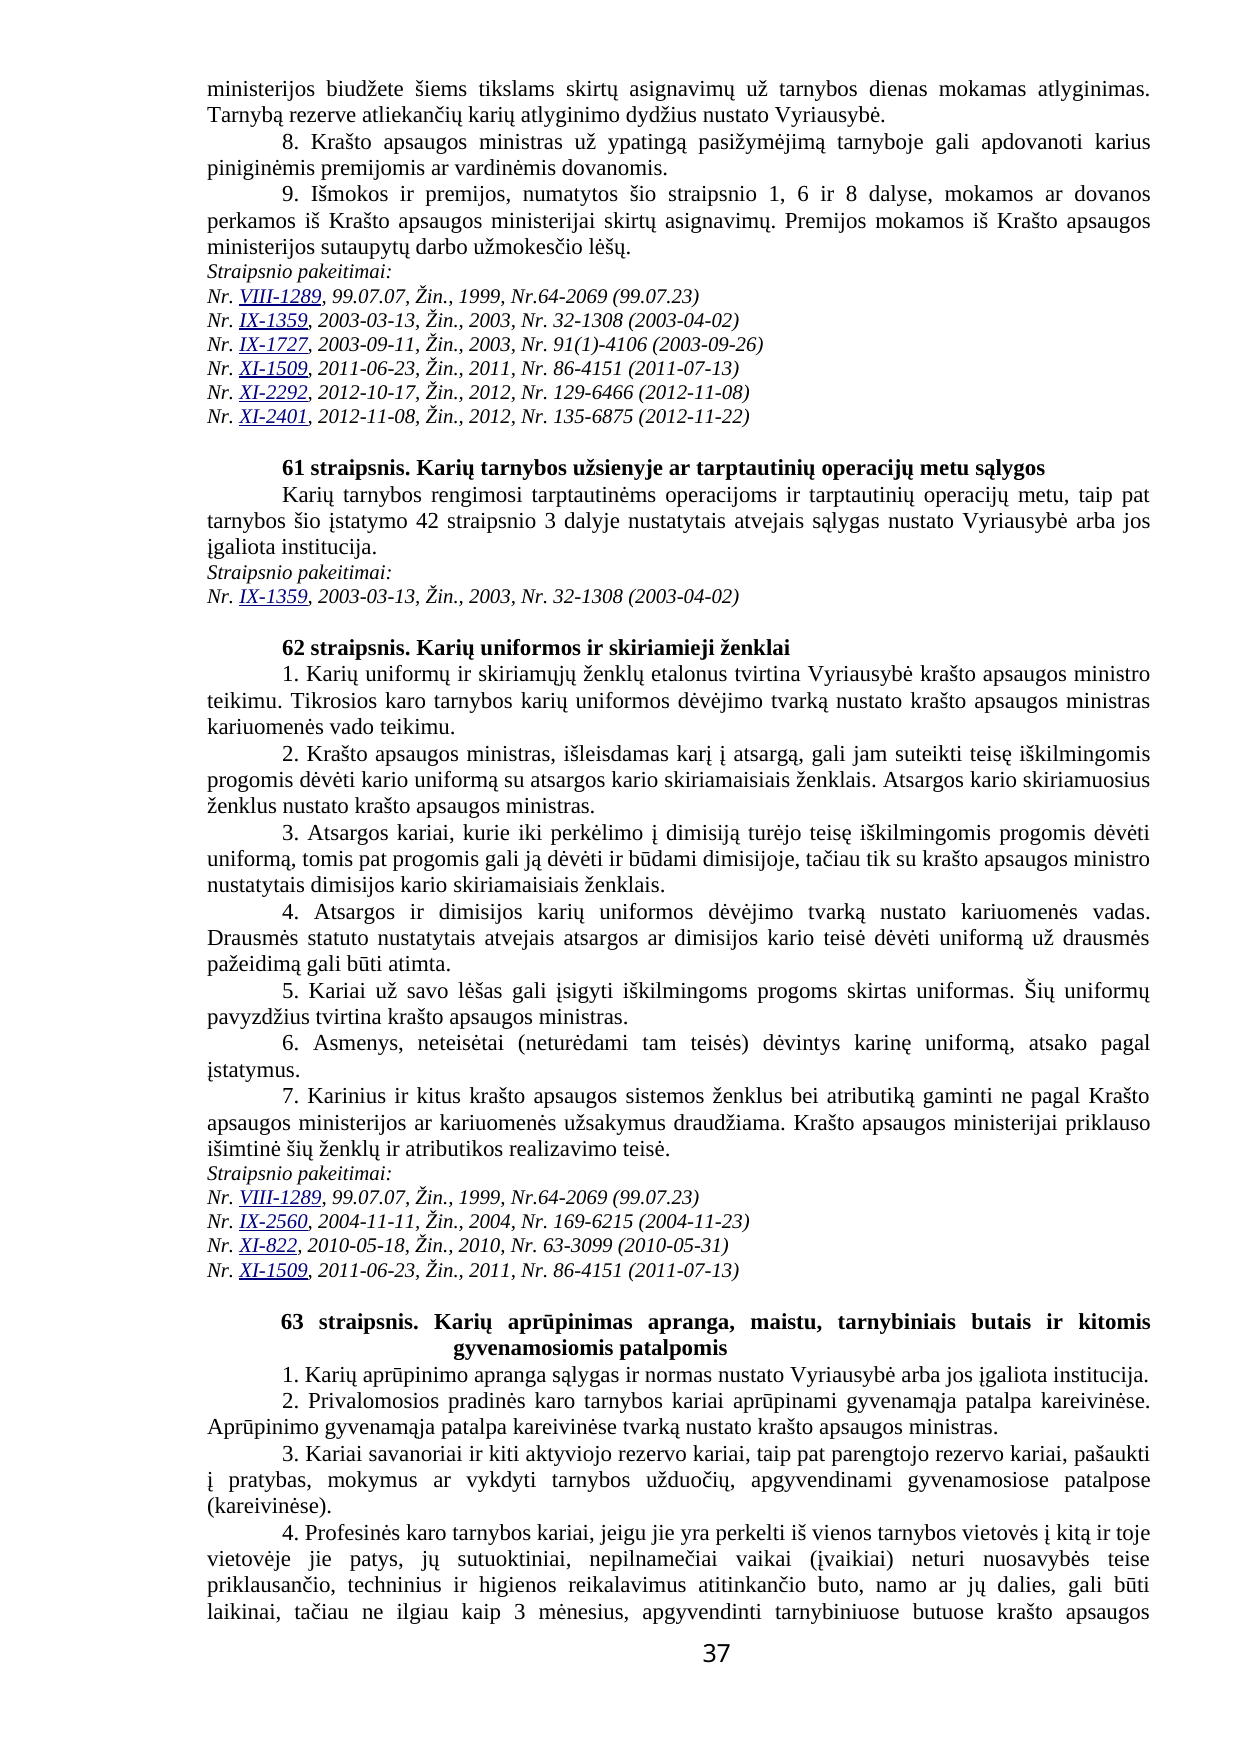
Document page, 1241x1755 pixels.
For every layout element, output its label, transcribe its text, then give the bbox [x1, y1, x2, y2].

text 1. Karių uniformų ir skiriamųjų ženklų etalonus tvirtina Vyriausybė krašto apsaugos ministro teikimu. Tikrosios karo tarnybos karių uniformos dėvėjimo tvarką nustato krašto apsaugos ministras kariuomenės vado teikimu. [207, 661, 1152, 739]
text Nr. IX-2560, 2004-11-11, Žin., 2004, Nr. 169-6215 (2004-11-23) [207, 1209, 1152, 1233]
text 3. Atsargos kariai, kurie iki perkėlimo į dimisiją turėjo teisę iškilmingomis progomis dėvėti uniformą, tomis pat progomis gali ją dėvėti ir būdami dimisijoje, tačiau tik su krašto apsaugos ministro nustatytais dimisijos kario skiriamaisiais ženklais. [207, 819, 1152, 898]
text 1. Karių aprūpinimo apranga sąlygas ir normas nustato Vyriausybė arba jos įgaliota institucija. [207, 1361, 1152, 1387]
text Nr. VIII-1289, 99.07.07, Žin., 1999, Nr.64-2069 (99.07.23) [207, 1185, 1152, 1209]
text 4. Profesinės karo tarnybos kariai, jeigu jie yra perkelti iš vienos tarnybos vietovės į kitą ir toje vietovėje jie patys, jų sutuoktiniai, nepilnamečiai vaikai (įvaikiai) neturi nuosavybės teise priklausančio, techninius ir higienos reikalavimus atitinkančio buto, namo ar jų dalies, gali būti laikinai, tačiau ne ilgiau kaip 3 mėnesius, apgyvendinti tarnybiniuose butuose krašto apsaugos [207, 1519, 1152, 1624]
text 63 straipsnis. Karių aprūpinimas apranga, maistu, tarnybiniais butais ir kitomis gyvenamosiomis patalpomis [281, 1308, 1152, 1361]
text 3. Kariai savanoriai ir kiti aktyviojo rezervo kariai, taip pat parengtojo rezervo kariai, pašaukti į pratybas, mokymus ar vykdyti tarnybos užduočių, apgyvendinami gyvenamosiose patalpose (kareivinėse). [207, 1440, 1152, 1519]
text ministerijos biudžete šiems tikslams skirtų asignavimų už tarnybos dienas mokamas atlyginimas. Tarnybą rezerve atliekančių karių atlyginimo dydžius nustato Vyriausybė. [207, 75, 1152, 128]
text 5. Kariai už savo lėšas gali įsigyti iškilmingoms progoms skirtas uniformas. Šių uniformų pavyzdžius tvirtina krašto apsaugos ministras. [207, 977, 1152, 1029]
text 61 straipsnis. Karių tarnybos užsienyje ar tarptautinių operacijų metu sąlygos [282, 454, 1152, 481]
text 4. Atsargos ir dimisijos karių uniformos dėvėjimo tvarką nustato kariuomenės vadas. Drausmės statuto nustatytais atvejais atsargos ar dimisijos kario teisė dėvėti uniformą už drausmės pažeidimą gali būti atimta. [207, 898, 1152, 977]
text 6. Asmenys, neteisėtai (neturėdami tam teisės) dėvintys karinę uniformą, atsako pagal įstatymus. [207, 1029, 1152, 1082]
text 62 straipsnis. Karių uniformos ir skiriamieji ženklai [207, 634, 1152, 661]
text Nr. XI-822, 2010-05-18, Žin., 2010, Nr. 63-3099 (2010-05-31) [207, 1233, 1152, 1257]
text Nr. IX-1359, 2003-03-13, Žin., 2003, Nr. 32-1308 (2003-04-02) [207, 308, 1152, 332]
text Straipsnio pakeitimai: [207, 560, 1152, 584]
text Nr. XI-2292, 2012-10-17, Žin., 2012, Nr. 129-6466 (2012-11-08) [207, 380, 1152, 404]
text 2. Privalomosios pradinės karo tarnybos kariai aprūpinami gyvenamąja patalpa kareivinėse. Aprūpinimo gyvenamąja patalpa kareivinėse tvarką nustato krašto apsaugos ministras. [207, 1387, 1152, 1440]
text 7. Karinius ir kitus krašto apsaugos sistemos ženklus bei atributiką gaminti ne pagal Krašto apsaugos ministerijos ar kariuomenės užsakymus draudžiama. Krašto apsaugos ministerijai priklauso išimtinė šių ženklų ir atributikos realizavimo teisė. [207, 1082, 1152, 1161]
text Nr. VIII-1289, 99.07.07, Žin., 1999, Nr.64-2069 (99.07.23) [207, 283, 1152, 308]
text Nr. IX-1359, 2003-03-13, Žin., 2003, Nr. 32-1308 (2003-04-02) [207, 584, 1152, 608]
text Straipsnio pakeitimai: [207, 1161, 1152, 1185]
text 2. Krašto apsaugos ministras, išleisdamas karį į atsargą, gali jam suteikti teisę iškilmingomis progomis dėvėti kario uniformą su atsargos kario skiriamaisiais ženklais. Atsargos kario skiriamuosius ženklus nustato krašto apsaugos ministras. [207, 739, 1152, 819]
text Nr. IX-1727, 2003-09-11, Žin., 2003, Nr. 91(1)-4106 (2003-09-26) [207, 332, 1152, 356]
text Straipsnio pakeitimai: [207, 259, 1152, 283]
text 9. Išmokos ir premijos, numatytos šio straipsnio 1, 6 ir 8 dalyse, mokamos ar dovanos perkamos iš Krašto apsaugos ministerijai skirtų asignavimų. Premijos mokamos iš Krašto apsaugos ministerijos sutaupytų darbo užmokesčio lėšų. [207, 180, 1152, 259]
text Nr. XI-1509, 2011-06-23, Žin., 2011, Nr. 86-4151 (2011-07-13) [207, 1257, 1152, 1282]
text 8. Krašto apsaugos ministras už ypatingą pasižymėjimą tarnyboje gali apdovanoti karius piniginėmis premijomis ar vardinėmis dovanomis. [207, 128, 1152, 180]
text Karių tarnybos rengimosi tarptautinėms operacijoms ir tarptautinių operacijų metu, taip pat tarnybos šio įstatymo 42 straipsnio 3 dalyje nustatytais atvejais sąlygas nustato Vyriausybė arba jos įgaliota institucija. [207, 481, 1152, 560]
text Nr. XI-2401, 2012-11-08, Žin., 2012, Nr. 135-6875 (2012-11-22) [207, 404, 1152, 428]
text Nr. XI-1509, 2011-06-23, Žin., 2011, Nr. 86-4151 (2011-07-13) [207, 356, 1152, 380]
